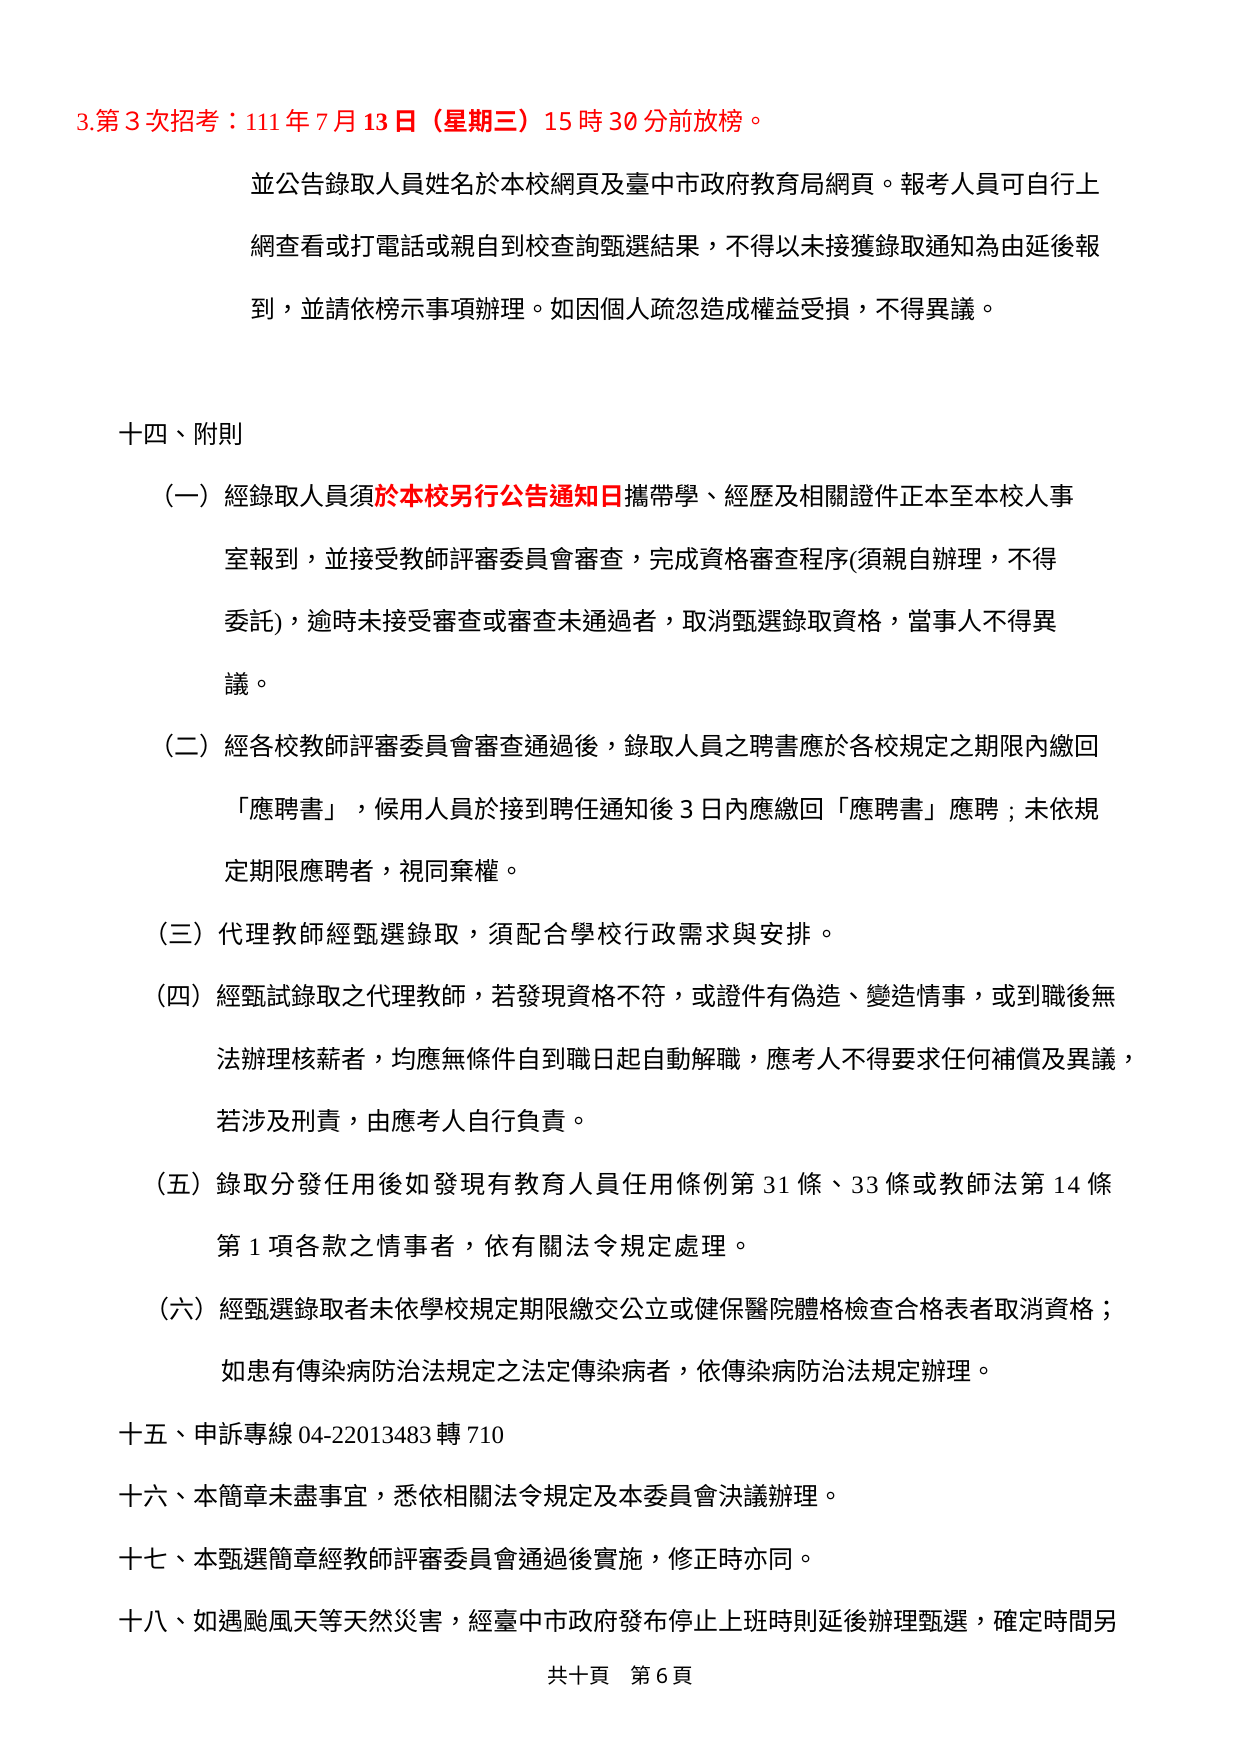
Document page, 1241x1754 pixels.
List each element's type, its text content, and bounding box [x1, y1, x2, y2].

text 十五、申訴專線04-22013483轉710 [118, 1391, 1122, 1453]
text （一）經錄取人員須於本校另行公告通知日攜帶學、經歷及相關證件正本至本校人事室報到，並接受教師評審委員會審查，完成資格審查程序(須親自辦理，不得委託)，逾時未接受審查或審查未通過者，取消甄選錄取資格，當事人不得異議。 [149, 453, 1078, 703]
text 並公告錄取人員姓名於本校網頁及臺中市政府教育局網頁。報考人員可自行上網查看或打電話或親自到校查詢甄選結果，不得以未接獲錄取通知為由延後報到，並請依榜示事項辦理。如因個人疏忽造成權益受損，不得異議。 [250, 141, 1122, 328]
text （二）經各校教師評審委員會審查通過後，錄取人員之聘書應於各校規定之期限內繳回「應聘書」，候用人員於接到聘任通知後3日內應繳回「應聘書」應聘﹔未依規定期限應聘者，視同棄權。 [149, 703, 1122, 891]
text （六）經甄選錄取者未依學校規定期限繳交公立或健保醫院體格檢查合格表者取消資格；如患有傳染病防治法規定之法定傳染病者，依傳染病防治法規定辦理。 [144, 1266, 1122, 1391]
text 十四、附則 [118, 391, 1122, 453]
text 十八、如遇颱風天等天然災害，經臺中市政府發布停止上班時則延後辦理甄選，確定時間另 [118, 1578, 1122, 1641]
text （三）代理教師經甄選錄取，須配合學校行政需求與安排。 [118, 891, 1122, 953]
text 十六、本簡章未盡事宜，悉依相關法令規定及本委員會決議辦理。 [118, 1453, 1122, 1516]
text （五）錄取分發任用後如發現有教育人員任用條例第31條、33條或教師法第14條第1項各款之情事者，依有關法令規定處理。 [141, 1141, 1122, 1266]
text （四）經甄試錄取之代理教師，若發現資格不符，或證件有偽造、變造情事，或到職後無法辦理核薪者，均應無條件自到職日起自動解職，應考人不得要求任何補償及異議，若涉及刑責，由應考人自行負責。 [141, 953, 1122, 1141]
text 十七、本甄選簡章經教師評審委員會通過後實施，修正時亦同。 [118, 1516, 1122, 1578]
text 3.第３次招考：111年7月13日（星期三）15時30分前放榜。 [76, 78, 1122, 141]
